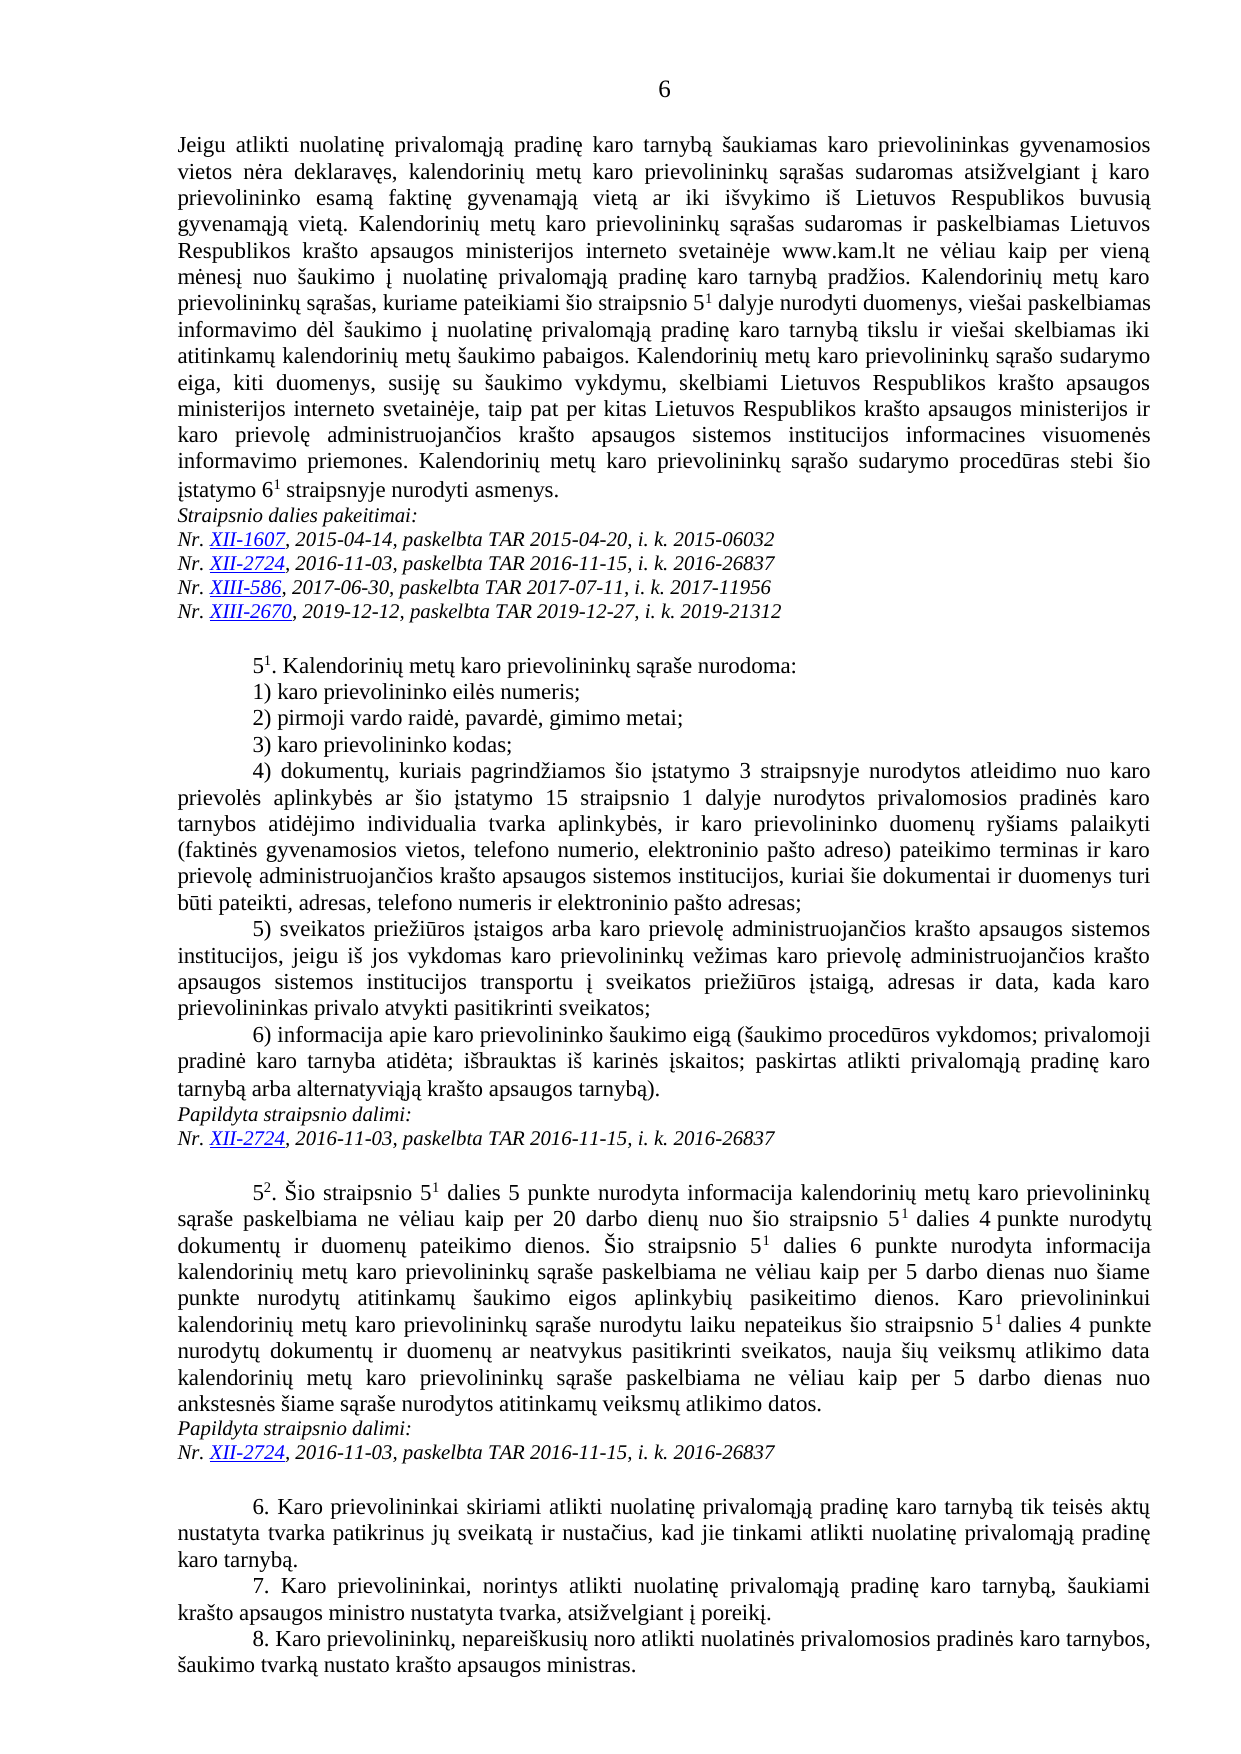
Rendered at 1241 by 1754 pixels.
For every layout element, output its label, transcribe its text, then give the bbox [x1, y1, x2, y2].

text 7. Karo prievolininkai, norintys atlikti nuolatinę privalomąją pradinę karo tarnybą, šaukiami krašto apsaugos ministro nustatyta tvarka, atsižvelgiant į poreikį. [177, 1572, 1152, 1625]
text Nr. XIII-2670, 2019-12-12, paskelbta TAR 2019-12-27, i. k. 2019-21312 [177, 599, 1152, 623]
text Nr. XII-2724, 2016-11-03, paskelbta TAR 2016-11-15, i. k. 2016-26837 [177, 1126, 1152, 1150]
text Nr. XII-2724, 2016-11-03, paskelbta TAR 2016-11-15, i. k. 2016-26837 [177, 1440, 1152, 1464]
text Nr. XIII-586, 2017-06-30, paskelbta TAR 2017-07-11, i. k. 2017-11956 [177, 575, 1152, 599]
text Nr. XII-2724, 2016-11-03, paskelbta TAR 2016-11-15, i. k. 2016-26837 [177, 551, 1152, 575]
text Jeigu atlikti nuolatinę privalomąją pradinę karo tarnybą šaukiamas karo prievolininkas gyvenamosios vietos nėra deklaravęs, kalendorinių metų karo prievolininkų sąrašas sudaromas atsižvelgiant į karo prievolininko esamą faktinę gyvenamąją vietą ar iki išvykimo iš Lietuvos Respublikos buvusią gyvenamąją vietą. Kalendorinių metų karo prievolininkų sąrašas sudaromas ir paskelbiamas Lietuvos Respublikos krašto apsaugos ministerijos interneto svetainėje www.kam.lt ne vėliau kaip per vieną mėnesį nuo šaukimo į nuolatinę privalomąją pradinę karo tarnybą pradžios. Kalendorinių metų karo prievolininkų sąrašas, kuriame pateikiami šio straipsnio 51 dalyje nurodyti duomenys, viešai paskelbiamas informavimo dėl šaukimo į nuolatinę privalomąją pradinę karo tarnybą tikslu ir viešai skelbiamas iki atitinkamų kalendorinių metų šaukimo pabaigos. Kalendorinių metų karo prievolininkų sąrašo sudarymo eiga, kiti duomenys, susiję su šaukimo vykdymu, skelbiami Lietuvos Respublikos krašto apsaugos ministerijos interneto svetainėje, taip pat per kitas Lietuvos Respublikos krašto apsaugos ministerijos ir karo prievolę administruojančios krašto apsaugos sistemos institucijos informacines visuomenės informavimo priemones. Kalendorinių metų karo prievolininkų sąrašo sudarymo procedūras stebi šio įstatymo 61 straipsnyje nurodyti asmenys. [177, 131, 1152, 503]
text 1) karo prievolininko eilės numeris; [177, 678, 1152, 704]
text 3) karo prievolininko kodas; [177, 731, 1152, 757]
text 52. Šio straipsnio 51 dalies 5 punkte nurodyta informacija kalendorinių metų karo prievolininkų sąraše paskelbiama ne vėliau kaip per 20 darbo dienų nuo šio straipsnio 51 dalies 4 punkte nurodytų dokumentų ir duomenų pateikimo dienos. Šio straipsnio 51 dalies 6 punkte nurodyta informacija kalendorinių metų karo prievolininkų sąraše paskelbiama ne vėliau kaip per 5 darbo dienas nuo šiame punkte nurodytų atitinkamų šaukimo eigos aplinkybių pasikeitimo dienos. Karo prievolininkui kalendorinių metų karo prievolininkų sąraše nurodytu laiku nepateikus šio straipsnio 51 dalies 4 punkte nurodytų dokumentų ir duomenų ar neatvykus pasitikrinti sveikatos, nauja šių veiksmų atlikimo data kalendorinių metų karo prievolininkų sąraše paskelbiama ne vėliau kaip per 5 darbo dienas nuo ankstesnės šiame sąraše nurodytos atitinkamų veiksmų atlikimo datos. [177, 1179, 1152, 1416]
text 2) pirmoji vardo raidė, pavardė, gimimo metai; [177, 704, 1152, 731]
text Straipsnio dalies pakeitimai: [177, 503, 1152, 527]
text 8. Karo prievolininkų, nepareiškusių noro atlikti nuolatinės privalomosios pradinės karo tarnybos, šaukimo tvarką nustato krašto apsaugos ministras. [177, 1625, 1152, 1678]
text 4) dokumentų, kuriais pagrindžiamos šio įstatymo 3 straipsnyje nurodytos atleidimo nuo karo prievolės aplinkybės ar šio įstatymo 15 straipsnio 1 dalyje nurodytos privalomosios pradinės karo tarnybos atidėjimo individualia tvarka aplinkybės, ir karo prievolininko duomenų ryšiams palaikyti (faktinės gyvenamosios vietos, telefono numerio, elektroninio pašto adreso) pateikimo terminas ir karo prievolę administruojančios krašto apsaugos sistemos institucijos, kuriai šie dokumentai ir duomenys turi būti pateikti, adresas, telefono numeris ir elektroninio pašto adresas; [177, 757, 1152, 915]
text 6. Karo prievolininkai skiriami atlikti nuolatinę privalomąją pradinę karo tarnybą tik teisės aktų nustatyta tvarka patikrinus jų sveikatą ir nustačius, kad jie tinkami atlikti nuolatinę privalomąją pradinę karo tarnybą. [177, 1493, 1152, 1572]
text Papildyta straipsnio dalimi: [177, 1416, 1152, 1440]
text Nr. XII-1607, 2015-04-14, paskelbta TAR 2015-04-20, i. k. 2015-06032 [177, 527, 1152, 551]
text Papildyta straipsnio dalimi: [177, 1102, 1152, 1126]
text 5) sveikatos priežiūros įstaigos arba karo prievolę administruojančios krašto apsaugos sistemos institucijos, jeigu iš jos vykdomas karo prievolininkų vežimas karo prievolę administruojančios krašto apsaugos sistemos institucijos transportu į sveikatos priežiūros įstaigą, adresas ir data, kada karo prievolininkas privalo atvykti pasitikrinti sveikatos; [177, 915, 1152, 1021]
text 51. Kalendorinių metų karo prievolininkų sąraše nurodoma: [177, 652, 1152, 678]
text 6) informacija apie karo prievolininko šaukimo eigą (šaukimo procedūros vykdomos; privalomoji pradinė karo tarnyba atidėta; išbrauktas iš karinės įskaitos; paskirtas atlikti privalomąją pradinę karo tarnybą arba alternatyviąją krašto apsaugos tarnybą). [177, 1021, 1152, 1102]
